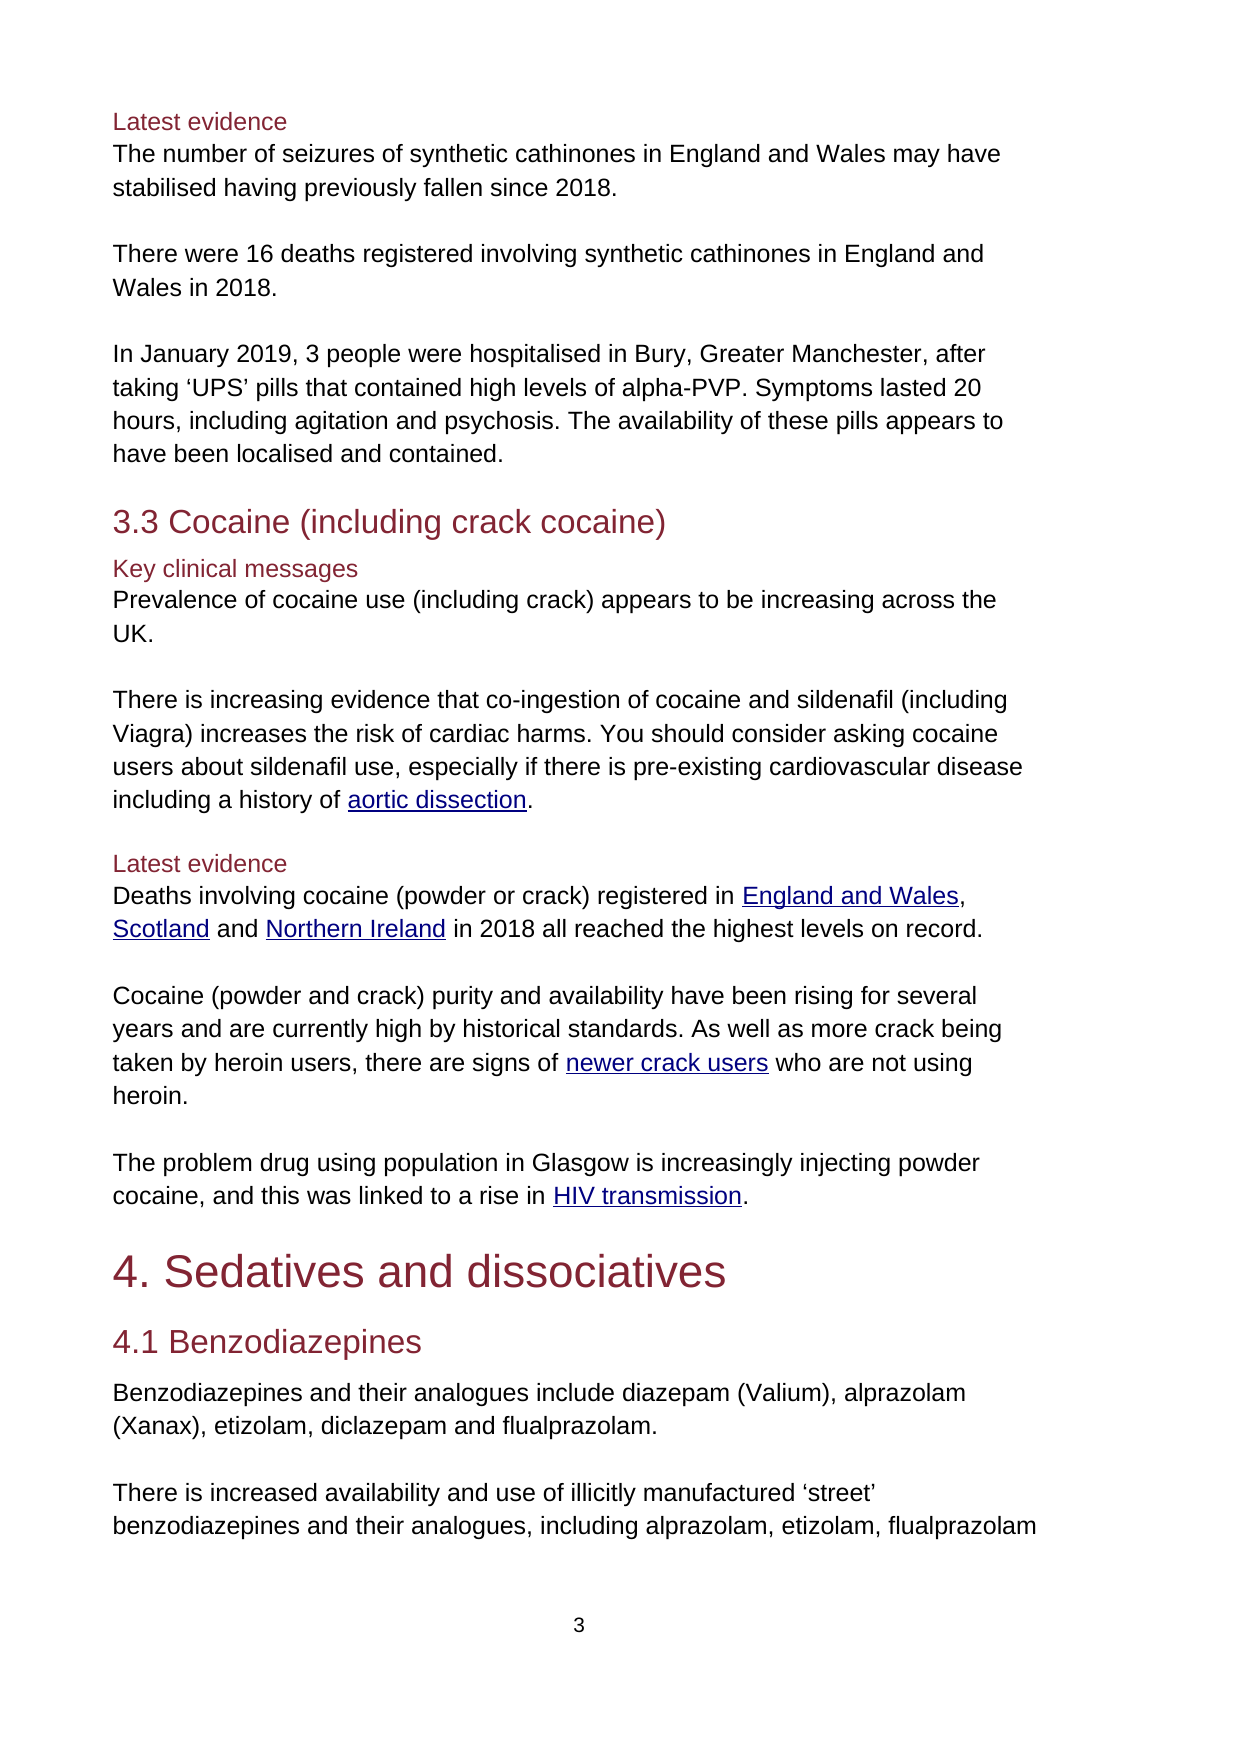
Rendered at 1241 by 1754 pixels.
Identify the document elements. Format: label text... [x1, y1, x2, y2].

subtitle 4.1 Benzodiazepines [112, 1322, 1128, 1361]
text Cocaine (powder and crack) purity and availability have been rising for several years and are currently high by historical standards. As well as more crack being taken by heroin users, there are signs of newer crack users who are not using heroin. [112, 978, 1045, 1111]
text Benzodiazepines and their analogues include diazepam (Valium), alprazolam (Xanax), etizolam, diclazepam and flualprazolam. [112, 1373, 1045, 1440]
subtitle 4. Sedatives and dissociatives [112, 1244, 1128, 1297]
subtitle 3.3 Cocaine (including crack cocaine) [112, 503, 1128, 541]
text Deaths involving cocaine (powder or crack) registered in England and Wales, Scotland and Northern Ireland in 2018 all reached the highest levels on record. [112, 878, 1045, 944]
text There is increased availability and use of illicitly manufactured ‘street’ benzodiazepines and their analogues, including alprazolam, etizolam, flualprazolam [112, 1473, 1045, 1540]
text Prevalence of cocaine use (including crack) appears to be increasing across the UK. [112, 582, 1045, 649]
subtitle Latest evidence [112, 849, 1128, 878]
subtitle Key clinical messages [112, 553, 1128, 582]
text In January 2019, 3 people were hospitalised in Bury, Greater Manchester, after taking ‘UPS’ pills that contained high levels of alpha-PVP. Symptoms lasted 20 hours, including agitation and psychosis. The availability of these pills appears to have been localised and contained. [112, 336, 1045, 469]
text There were 16 deaths registered involving synthetic cathinones in England and Wales in 2018. [112, 236, 1045, 303]
text There is increasing evidence that co-ingestion of cocaine and sildenafil (including Viagra) increases the risk of cardiac harms. You should consider asking cocaine users about sildenafil use, especially if there is pre-existing cardiovascular disease including a history of aortic dissection. [112, 682, 1045, 816]
subtitle Latest evidence [112, 107, 1128, 136]
text The problem drug using population in Glasgow is increasingly injecting powder cocaine, and this was linked to a rise in HIV transmission. [112, 1144, 1045, 1211]
text The number of seizures of synthetic cathinones in England and Wales may have stabilised having previously fallen since 2018. [112, 136, 1045, 203]
